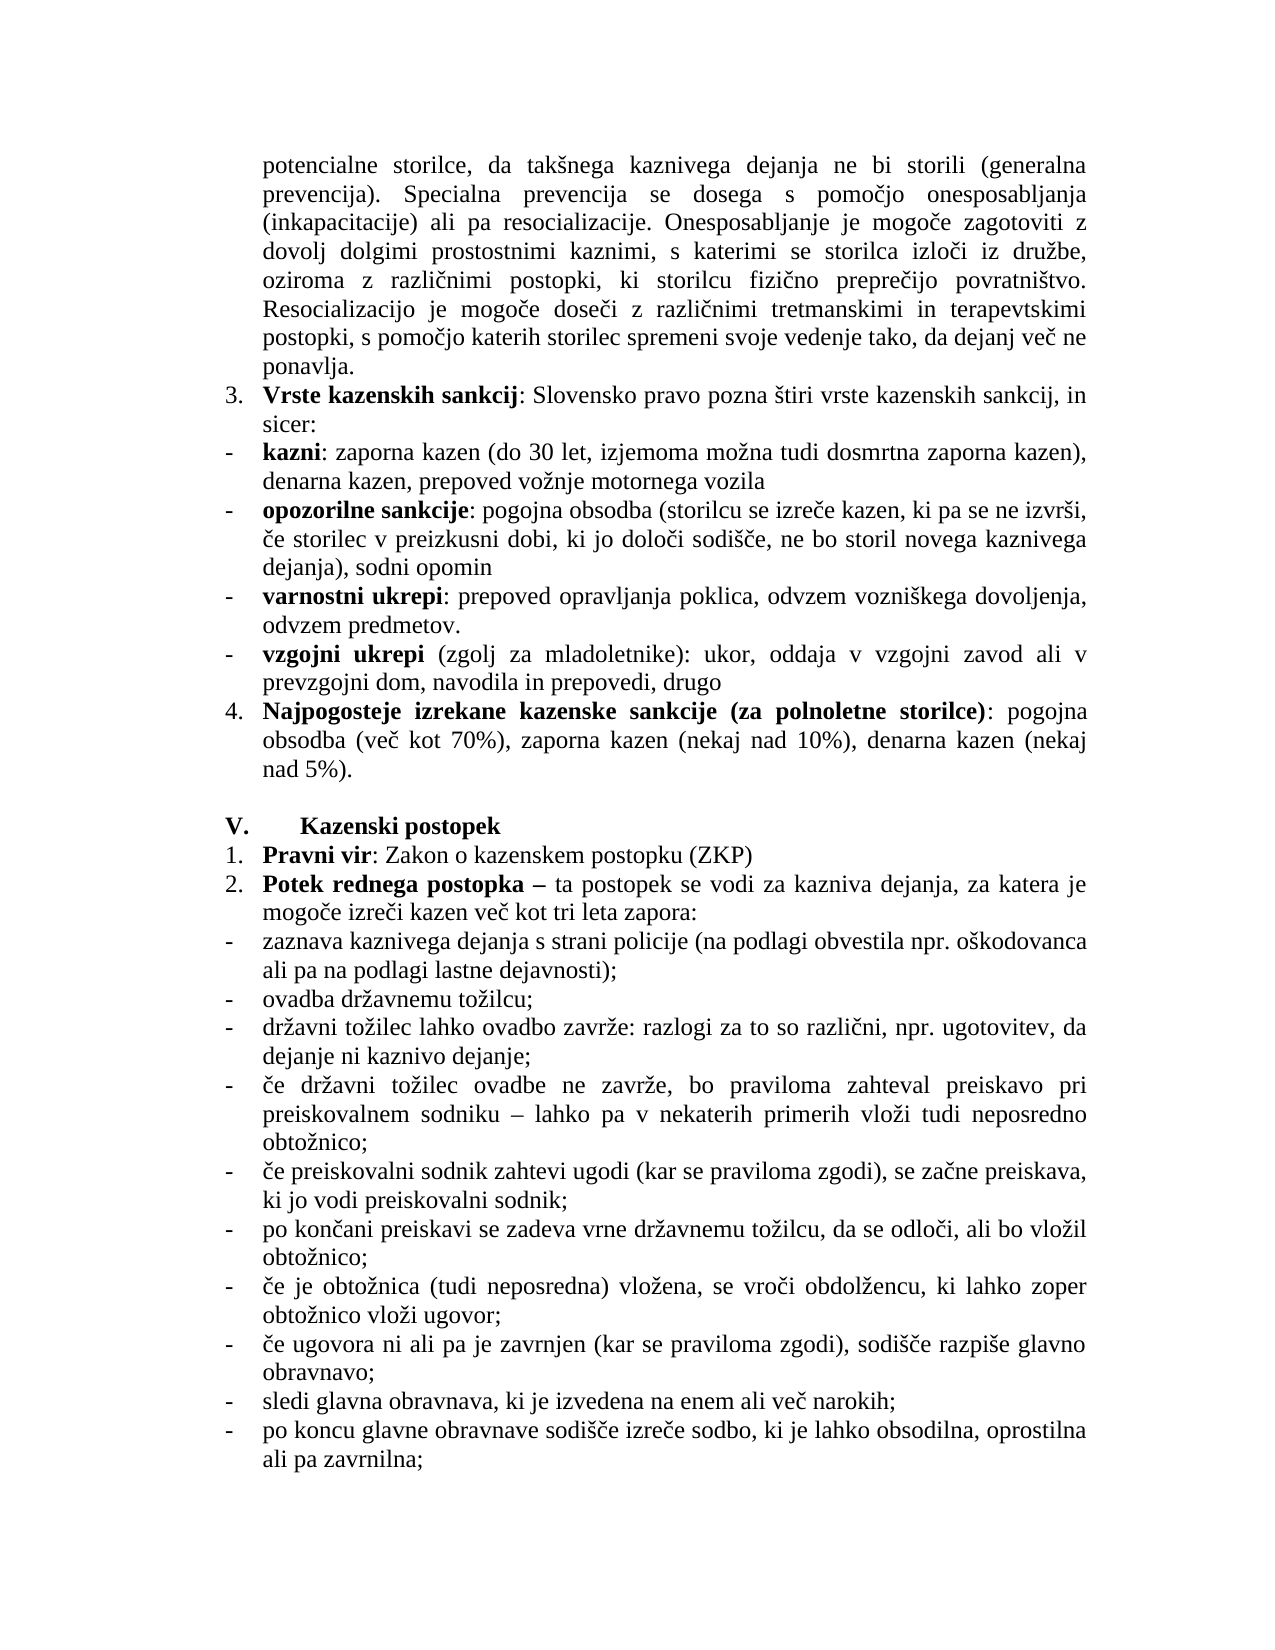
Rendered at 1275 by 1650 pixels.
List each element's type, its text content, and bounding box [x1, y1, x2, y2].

list če je obtožnica (tudi neposredna) vložena, se vroči obdolžencu, ki lahko zoper obtožnico vloži ugovor; [225, 1271, 1087, 1329]
list Pravni vir: Zakon o kazenskem postopku (ZKP) [225, 840, 1087, 869]
list če državni tožilec ovadbe ne zavrže, bo praviloma zahteval preiskavo pri preiskovalnem sodniku – lahko pa v nekaterih primerih vloži tudi neposredno obtožnico; [225, 1070, 1087, 1156]
list Najpogosteje izrekane kazenske sankcije (za polnoletne storilce): pogojna obsodba (več kot 70%), zaporna kazen (nekaj nad 10%), denarna kazen (nekaj nad 5%). [225, 696, 1087, 782]
list Vrste kazenskih sankcij: Slovensko pravo pozna štiri vrste kazenskih sankcij, in sicer: [225, 380, 1087, 437]
list potencialne storilce, da takšnega kaznivega dejanja ne bi storili (generalna prevencija). Specialna prevencija se dosega s pomočjo onesposabljanja (inkapacitacije) ali pa resocializacije. Onesposabljanje je mogoče zagotoviti z dovolj dolgimi prostostnimi kaznimi, s katerimi se storilca izloči iz družbe, oziroma z različnimi postopki, ki storilcu fizično preprečijo povratništvo. Resocializacijo je mogoče doseči z različnimi tretmanskimi in terapevtskimi postopki, s pomočjo katerih storilec spremeni svoje vedenje tako, da dejanj več ne ponavlja. [225, 150, 1087, 380]
list varnostni ukrepi: prepoved opravljanja poklica, odvzem vozniškega dovoljenja, odvzem predmetov. [225, 581, 1087, 639]
list opozorilne sankcije: pogojna obsodba (storilcu se izreče kazen, ki pa se ne izvrši, če storilec v preizkusni dobi, ki jo določi sodišče, ne bo storil novega kaznivega dejanja), sodni opomin [225, 495, 1087, 581]
list če preiskovalni sodnik zahtevi ugodi (kar se praviloma zgodi), se začne preiskava, ki jo vodi preiskovalni sodnik; [225, 1156, 1087, 1214]
list državni tožilec lahko ovadbo zavrže: razlogi za to so različni, npr. ugotovitev, da dejanje ni kaznivo dejanje; [225, 1012, 1087, 1070]
list če ugovora ni ali pa je zavrnjen (kar se praviloma zgodi), sodišče razpiše glavno obravnavo; [225, 1329, 1087, 1386]
list po koncu glavne obravnave sodišče izreče sodbo, ki je lahko obsodilna, oprostilna ali pa zavrnilna; [225, 1415, 1087, 1472]
list vzgojni ukrepi (zgolj za mladoletnike): ukor, oddaja v vzgojni zavod ali v prevzgojni dom, navodila in prepovedi, drugo [225, 639, 1087, 696]
list sledi glavna obravnava, ki je izvedena na enem ali več narokih; [225, 1386, 1087, 1415]
list po končani preiskavi se zadeva vrne državnemu tožilcu, da se odloči, ali bo vložil obtožnico; [225, 1214, 1087, 1271]
list Potek rednega postopka – ta postopek se vodi za kazniva dejanja, za katera je mogoče izreči kazen več kot tri leta zapora: [225, 869, 1087, 926]
list zaznava kaznivega dejanja s strani policije (na podlagi obvestila npr. oškodovanca ali pa na podlagi lastne dejavnosti); [225, 926, 1087, 984]
list ovadba državnemu tožilcu; [225, 984, 1087, 1012]
list kazni: zaporna kazen (do 30 let, izjemoma možna tudi dosmrtna zaporna kazen), denarna kazen, prepoved vožnje motornega vozila [225, 437, 1087, 495]
list Kazenski postopek [225, 811, 1087, 840]
